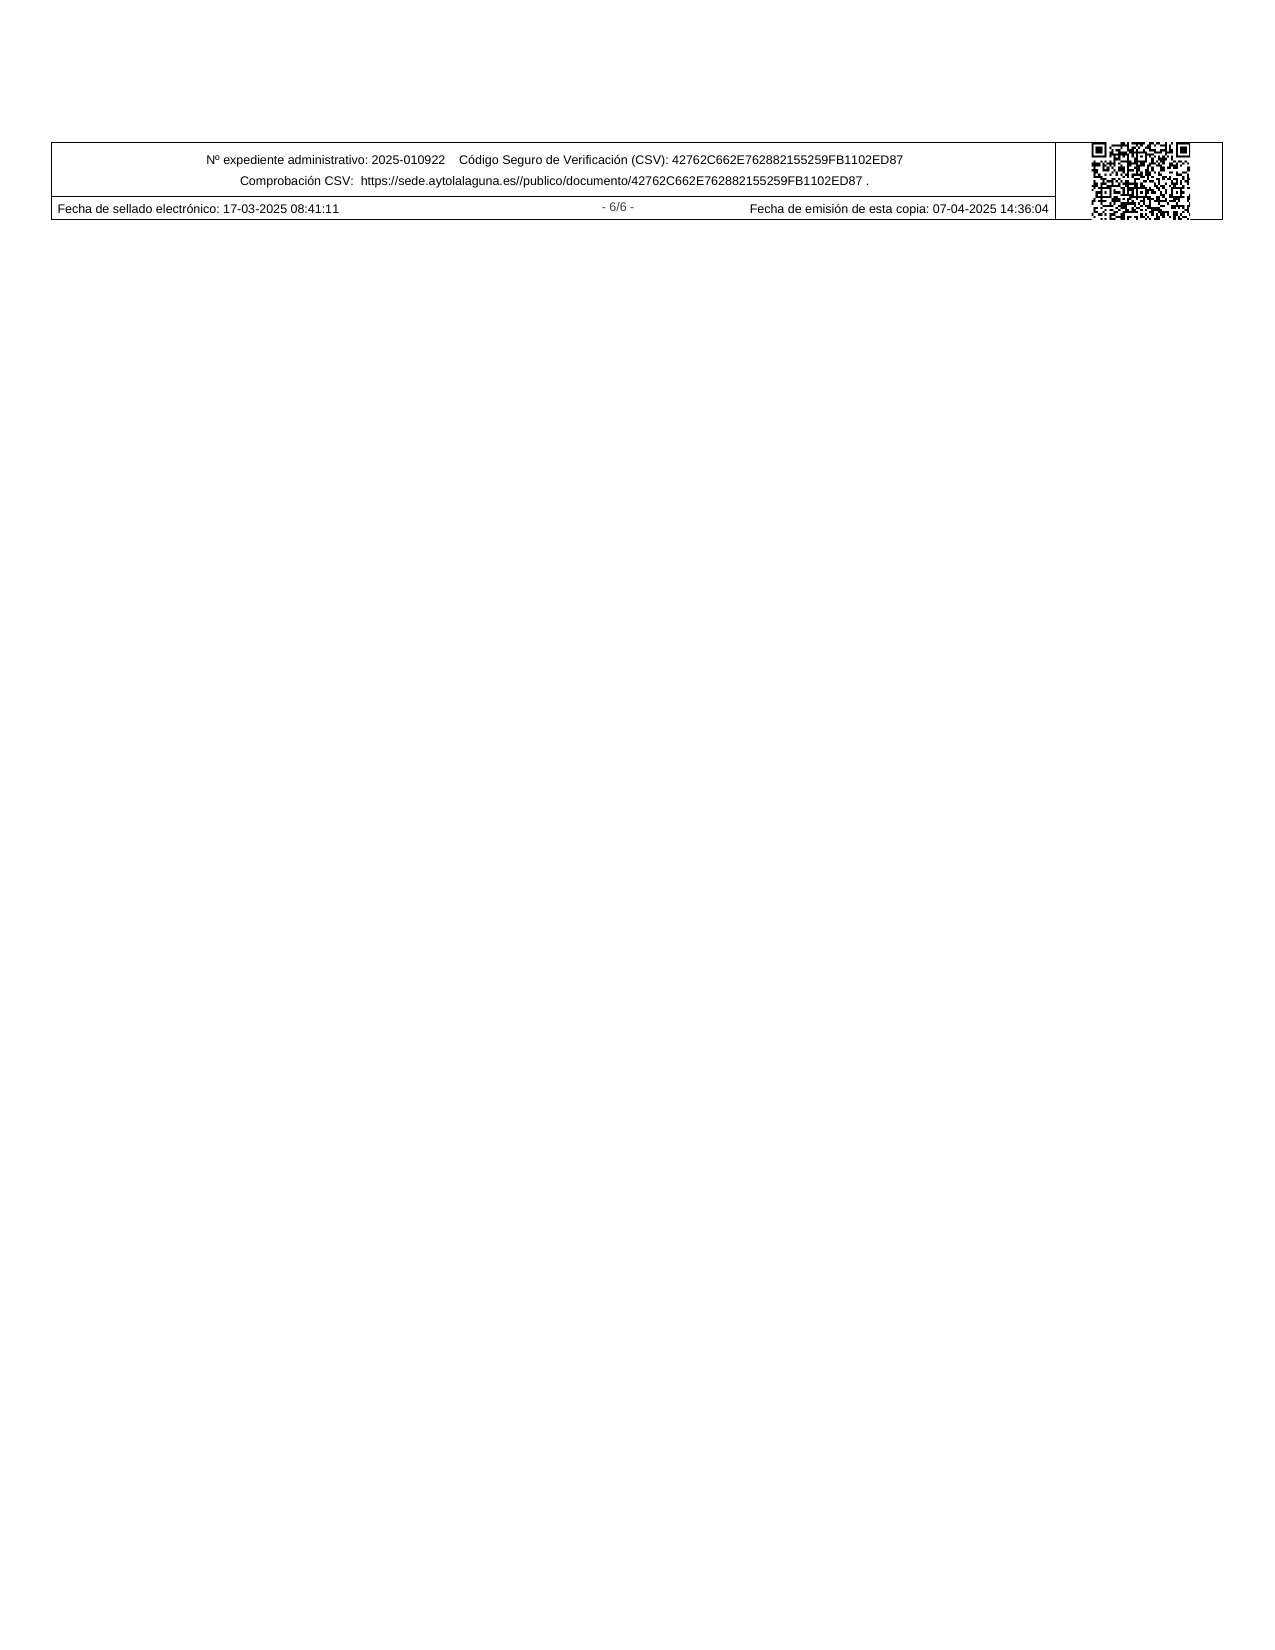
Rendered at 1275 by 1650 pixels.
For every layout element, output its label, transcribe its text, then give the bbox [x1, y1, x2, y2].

table_cell Nº expediente administrativo: 2025-010922 Código Seguro de Verificación (CSV): 42762C662E762882155259FB1102ED87 Comprobación CSV: https://sede.aytolalaguna.es//publico/documento/42762C662E762882155259FB1102ED87 . [52, 143, 1055, 196]
table_header [1191, 143, 1222, 219]
table_cell Fecha de sellado electrónico: 17-03-2025 08:41:11 - 6/6 - Fecha de emisión de esta copia: 07-04-2025 14:36:04 [52, 197, 1055, 219]
table_header [1056, 143, 1091, 219]
